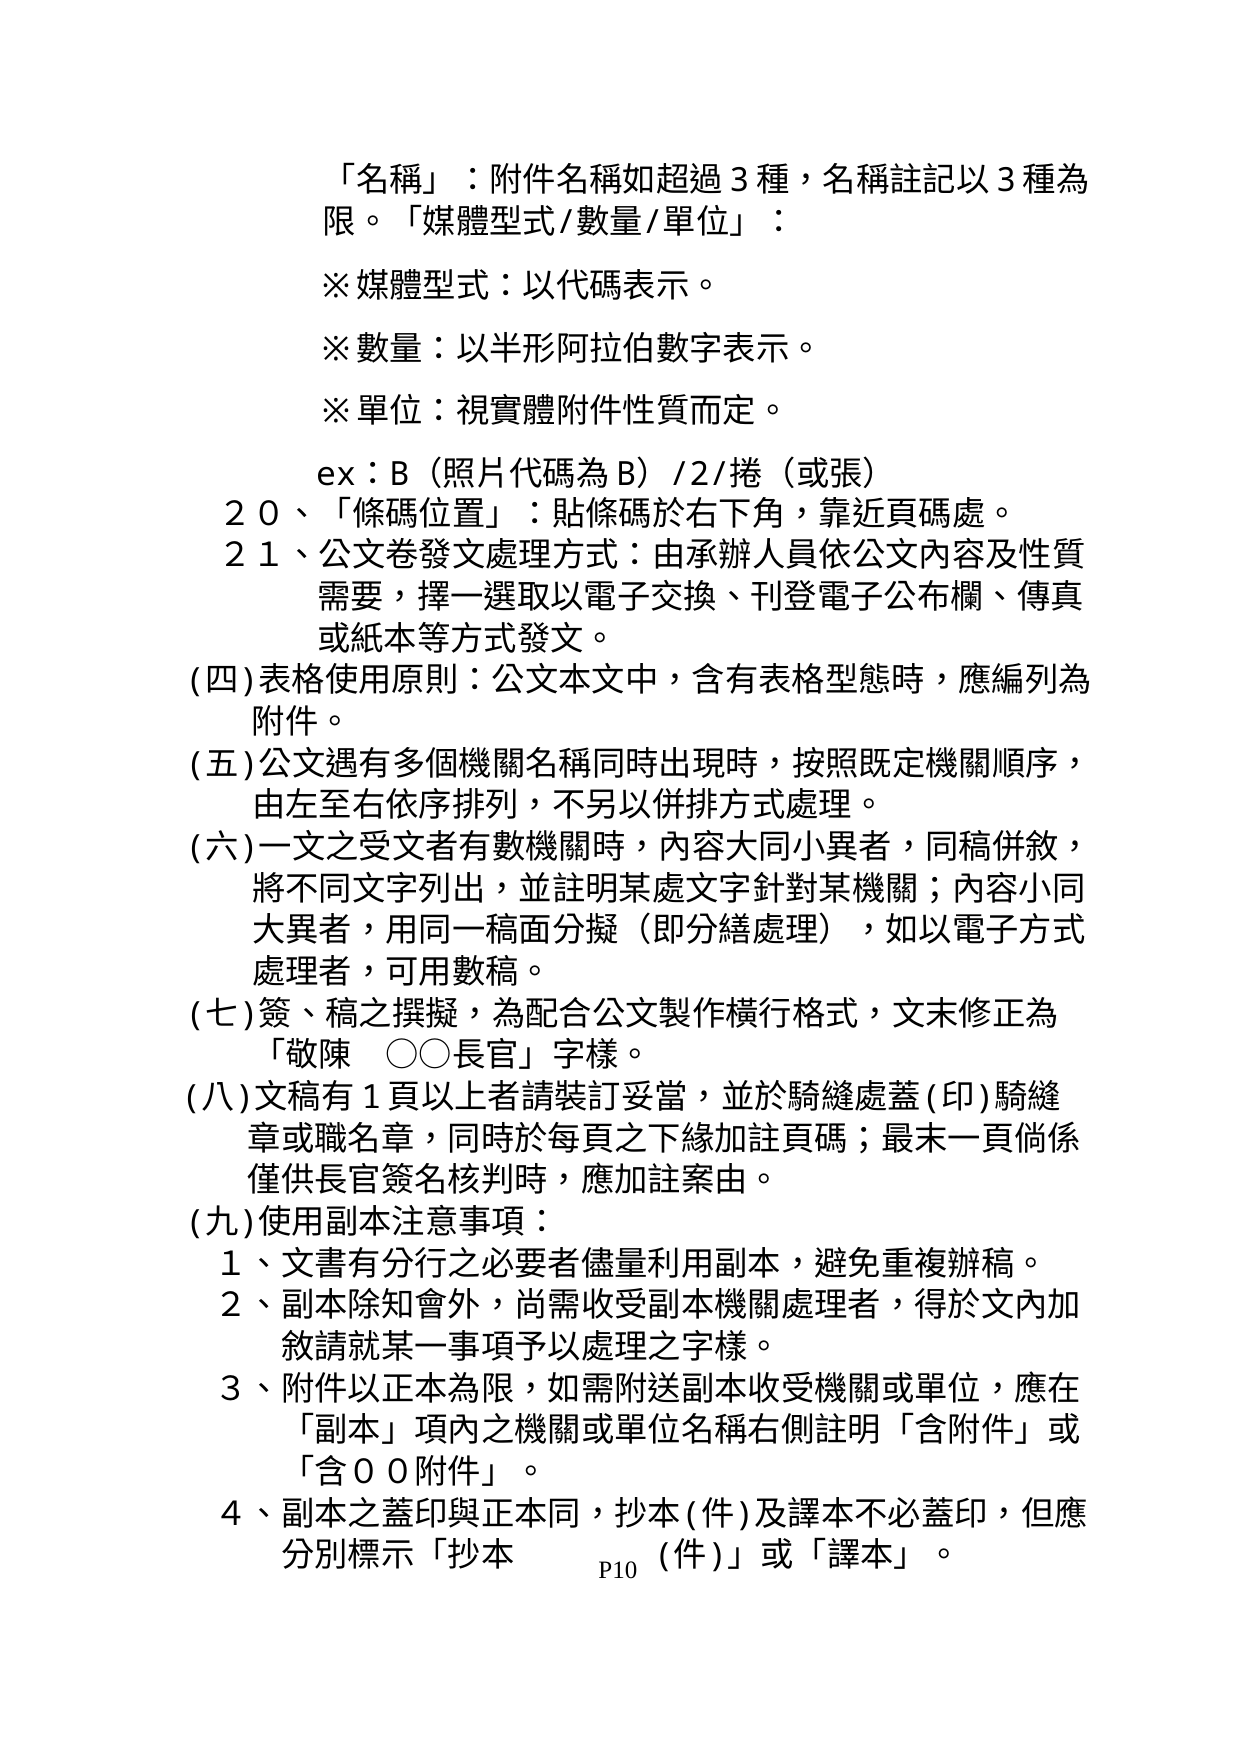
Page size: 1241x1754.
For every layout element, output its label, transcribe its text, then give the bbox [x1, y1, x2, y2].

text ２、副本除知會外，尚需收受副本機關處理者，得於文內加敘請就某一事項予以處理之字樣。 [214, 1283, 1092, 1367]
text ３、附件以正本為限，如需附送副本收受機關或單位，應在「副本」項內之機關或單位名稱右側註明「含附件」或「含００附件」。 [214, 1367, 1092, 1492]
text (八)文稿有1頁以上者請裝訂妥當，並於騎縫處蓋(印)騎縫章或職名章，同時於每頁之下緣加註頁碼；最末一頁倘係僅供長官簽名核判時，應加註案由。 [181, 1075, 1092, 1200]
text (四)表格使用原則：公文本文中，含有表格型態時，應編列為附件。 [185, 658, 1092, 742]
text ２１、公文卷發文處理方式：由承辦人員依公文內容及性質需要，擇一選取以電子交換、刊登電子公布欄、傳真或紙本等方式發文。 [218, 533, 1092, 658]
text (七)簽、稿之撰擬，為配合公文製作橫行格式，文末修正為「敬陳 ○○長官」字樣。 [185, 992, 1092, 1075]
text ※媒體型式：以代碼表示。 [316, 242, 1092, 304]
text ２０、「條碼位置」：貼條碼於右下角，靠近頁碼處。 [218, 492, 1092, 533]
text １、文書有分行之必要者儘量利用副本，避免重複辦稿。 [214, 1242, 1092, 1283]
text ４、副本之蓋印與正本同，抄本(件)及譯本不必蓋印，但應分別標示「抄本(件)」或「譯本」。 [214, 1492, 1092, 1575]
text ※單位：視實體附件性質而定。 [316, 367, 1092, 429]
text (九)使用副本注意事項： [162, 1200, 1092, 1242]
text ex：B（照片代碼為B）/2/捲（或張） [316, 429, 1092, 492]
text (六)一文之受文者有數機關時，內容大同小異者，同稿併敘，將不同文字列出，並註明某處文字針對某機關；內容小同大異者，用同一稿面分擬（即分繕處理），如以電子方式處理者，可用數稿。 [185, 825, 1092, 992]
text (五)公文遇有多個機關名稱同時出現時，按照既定機關順序，由左至右依序排列，不另以併排方式處理。 [185, 742, 1092, 825]
text ※數量：以半形阿拉伯數字表示。 [316, 304, 1092, 367]
text 「名稱」：附件名稱如超過3種，名稱註記以3種為限。「媒體型式/數量/單位」： [322, 158, 1092, 242]
